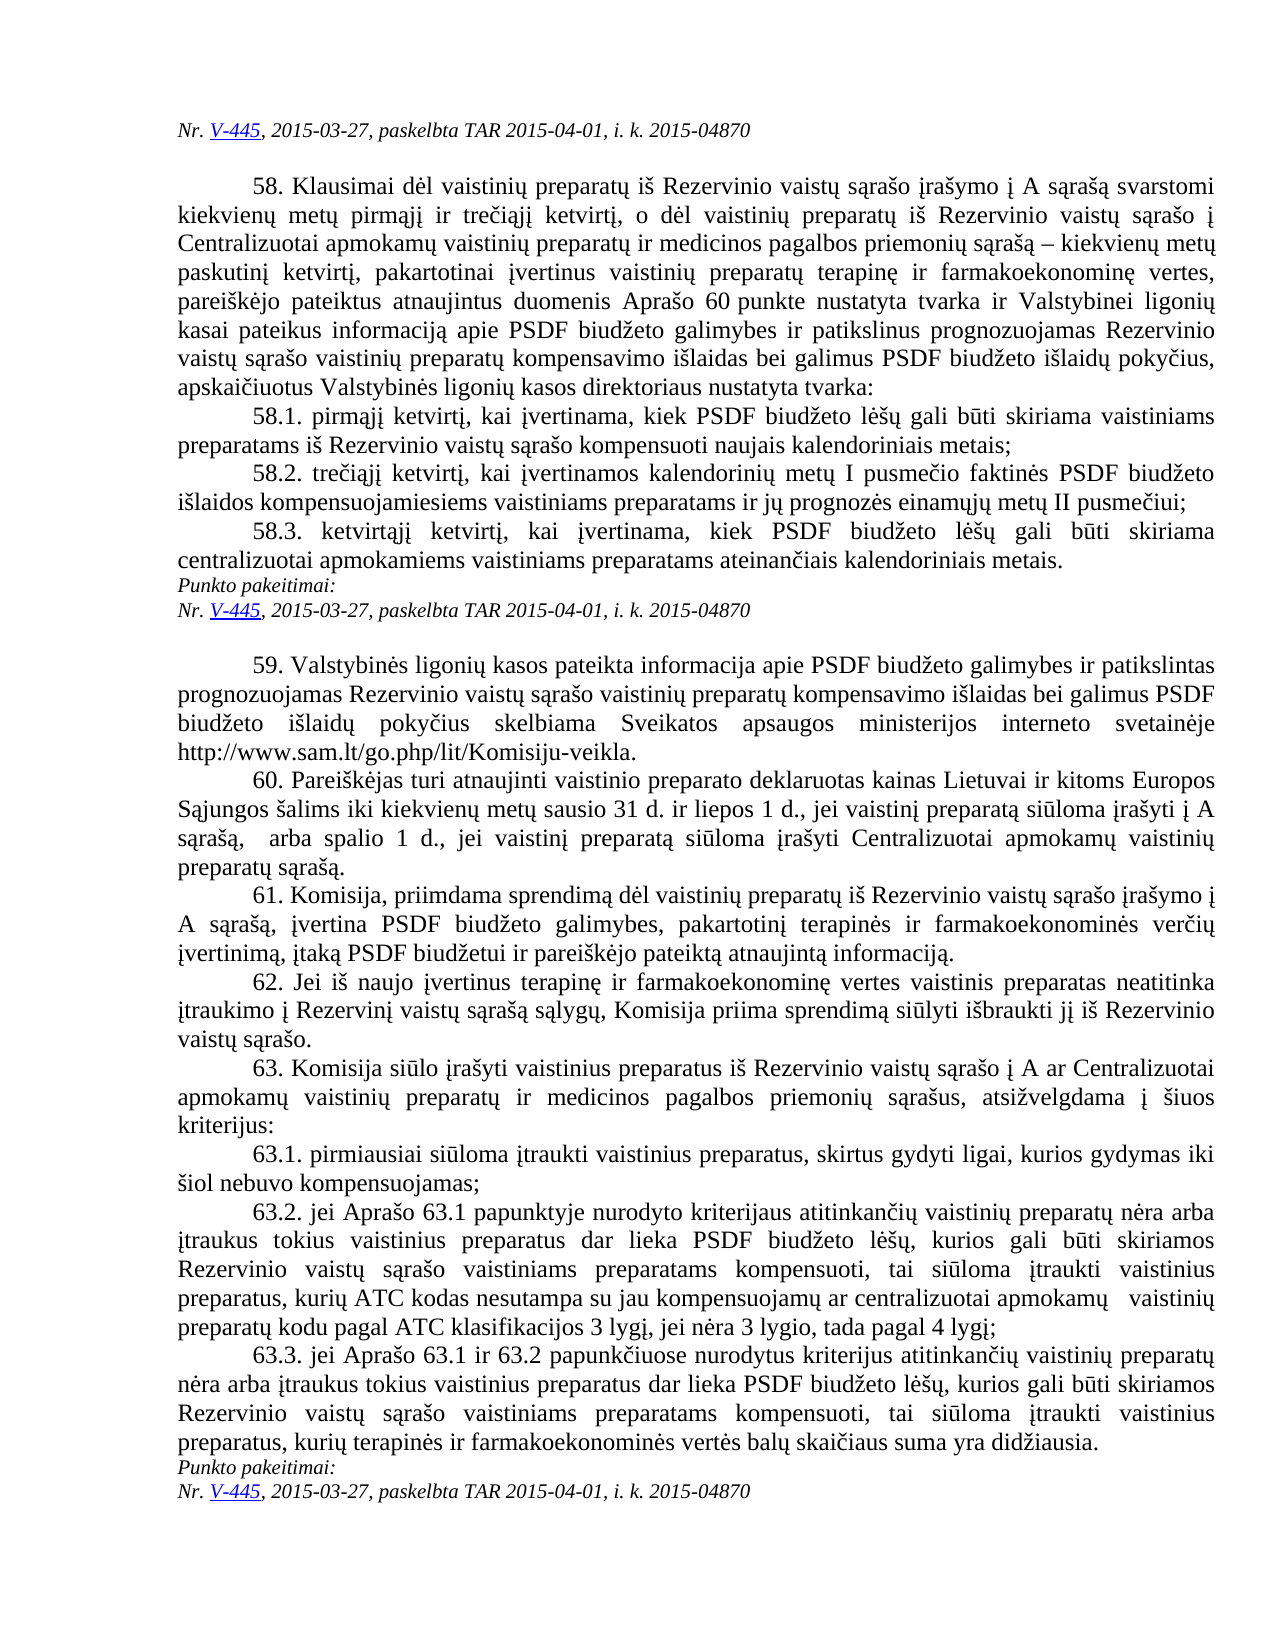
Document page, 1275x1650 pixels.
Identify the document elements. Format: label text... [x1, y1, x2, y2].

text Nr. V-445, 2015-03-27, paskelbta TAR 2015-04-01, i. k. 2015-04870 [177, 1479, 1216, 1503]
text Punkto pakeitimai: [177, 1455, 1216, 1479]
text Punkto pakeitimai: [177, 573, 1216, 597]
text 62. Jei iš naujo įvertinus terapinę ir farmakoekonominę vertes vaistinis preparatas neatitinka įtraukimo į Rezervinį vaistų sąrašą sąlygų, Komisija priima sprendimą siūlyti išbraukti jį iš Rezervinio vaistų sąrašo. [177, 967, 1216, 1053]
text 61. Komisija, priimdama sprendimą dėl vaistinių preparatų iš Rezervinio vaistų sąrašo įrašymo į A sąrašą, įvertina PSDF biudžeto galimybes, pakartotinį terapinės ir farmakoekonominės verčių įvertinimą, įtaką PSDF biudžetui ir pareiškėjo pateiktą atnaujintą informaciją. [177, 880, 1216, 967]
text 60. Pareiškėjas turi atnaujinti vaistinio preparato deklaruotas kainas Lietuvai ir kitoms Europos Sąjungos šalims iki kiekvienų metų sausio 31 d. ir liepos 1 d., jei vaistinį preparatą siūloma įrašyti į A sąrašą, arba spalio 1 d., jei vaistinį preparatą siūloma įrašyti Centralizuotai apmokamų vaistinių preparatų sąrašą. [177, 765, 1216, 880]
text 58.3. ketvirtąjį ketvirtį, kai įvertinama, kiek PSDF biudžeto lėšų gali būti skiriama centralizuotai apmokamiems vaistiniams preparatams ateinančiais kalendoriniais metais. [177, 516, 1216, 573]
text 58.2. trečiąjį ketvirtį, kai įvertinamos kalendorinių metų I pusmečio faktinės PSDF biudžeto išlaidos kompensuojamiesiems vaistiniams preparatams ir jų prognozės einamųjų metų II pusmečiui; [177, 458, 1216, 516]
text Nr. V-445, 2015-03-27, paskelbta TAR 2015-04-01, i. k. 2015-04870 [177, 597, 1216, 622]
text 59. Valstybinės ligonių kasos pateikta informacija apie PSDF biudžeto galimybes ir patikslintas prognozuojamas Rezervinio vaistų sąrašo vaistinių preparatų kompensavimo išlaidas bei galimus PSDF biudžeto išlaidų pokyčius skelbiama Sveikatos apsaugos ministerijos interneto svetainėje http://www.sam.lt/go.php/lit/Komisiju-veikla. [177, 650, 1216, 765]
text 58. Klausimai dėl vaistinių preparatų iš Rezervinio vaistų sąrašo įrašymo į A sąrašą svarstomi kiekvienų metų pirmąjį ir trečiąjį ketvirtį, o dėl vaistinių preparatų iš Rezervinio vaistų sąrašo į Centralizuotai apmokamų vaistinių preparatų ir medicinos pagalbos priemonių sąrašą – kiekvienų metų paskutinį ketvirtį, pakartotinai įvertinus vaistinių preparatų terapinę ir farmakoekonominę vertes, pareiškėjo pateiktus atnaujintus duomenis Aprašo 60 punkte nustatyta tvarka ir Valstybinei ligonių kasai pateikus informaciją apie PSDF biudžeto galimybes ir patikslinus prognozuojamas Rezervinio vaistų sąrašo vaistinių preparatų kompensavimo išlaidas bei galimus PSDF biudžeto išlaidų pokyčius, apskaičiuotus Valstybinės ligonių kasos direktoriaus nustatyta tvarka: [177, 171, 1216, 401]
text Nr. V-445, 2015-03-27, paskelbta TAR 2015-04-01, i. k. 2015-04870 [177, 118, 1216, 142]
text 58.1. pirmąjį ketvirtį, kai įvertinama, kiek PSDF biudžeto lėšų gali būti skiriama vaistiniams preparatams iš Rezervinio vaistų sąrašo kompensuoti naujais kalendoriniais metais; [177, 401, 1216, 458]
text 63. Komisija siūlo įrašyti vaistinius preparatus iš Rezervinio vaistų sąrašo į A ar Centralizuotai apmokamų vaistinių preparatų ir medicinos pagalbos priemonių sąrašus, atsižvelgdama į šiuos kriterijus: [177, 1053, 1216, 1139]
text 63.2. jei Aprašo 63.1 papunktyje nurodyto kriterijaus atitinkančių vaistinių preparatų nėra arba įtraukus tokius vaistinius preparatus dar lieka PSDF biudžeto lėšų, kurios gali būti skiriamos Rezervinio vaistų sąrašo vaistiniams preparatams kompensuoti, tai siūloma įtraukti vaistinius preparatus, kurių ATC kodas nesutampa su jau kompensuojamų ar centralizuotai apmokamų vaistinių preparatų kodu pagal ATC klasifikacijos 3 lygį, jei nėra 3 lygio, tada pagal 4 lygį; [177, 1197, 1216, 1340]
text 63.3. jei Aprašo 63.1 ir 63.2 papunkčiuose nurodytus kriterijus atitinkančių vaistinių preparatų nėra arba įtraukus tokius vaistinius preparatus dar lieka PSDF biudžeto lėšų, kurios gali būti skiriamos Rezervinio vaistų sąrašo vaistiniams preparatams kompensuoti, tai siūloma įtraukti vaistinius preparatus, kurių terapinės ir farmakoekonominės vertės balų skaičiaus suma yra didžiausia. [177, 1340, 1216, 1455]
text 63.1. pirmiausiai siūloma įtraukti vaistinius preparatus, skirtus gydyti ligai, kurios gydymas iki šiol nebuvo kompensuojamas; [177, 1139, 1216, 1197]
